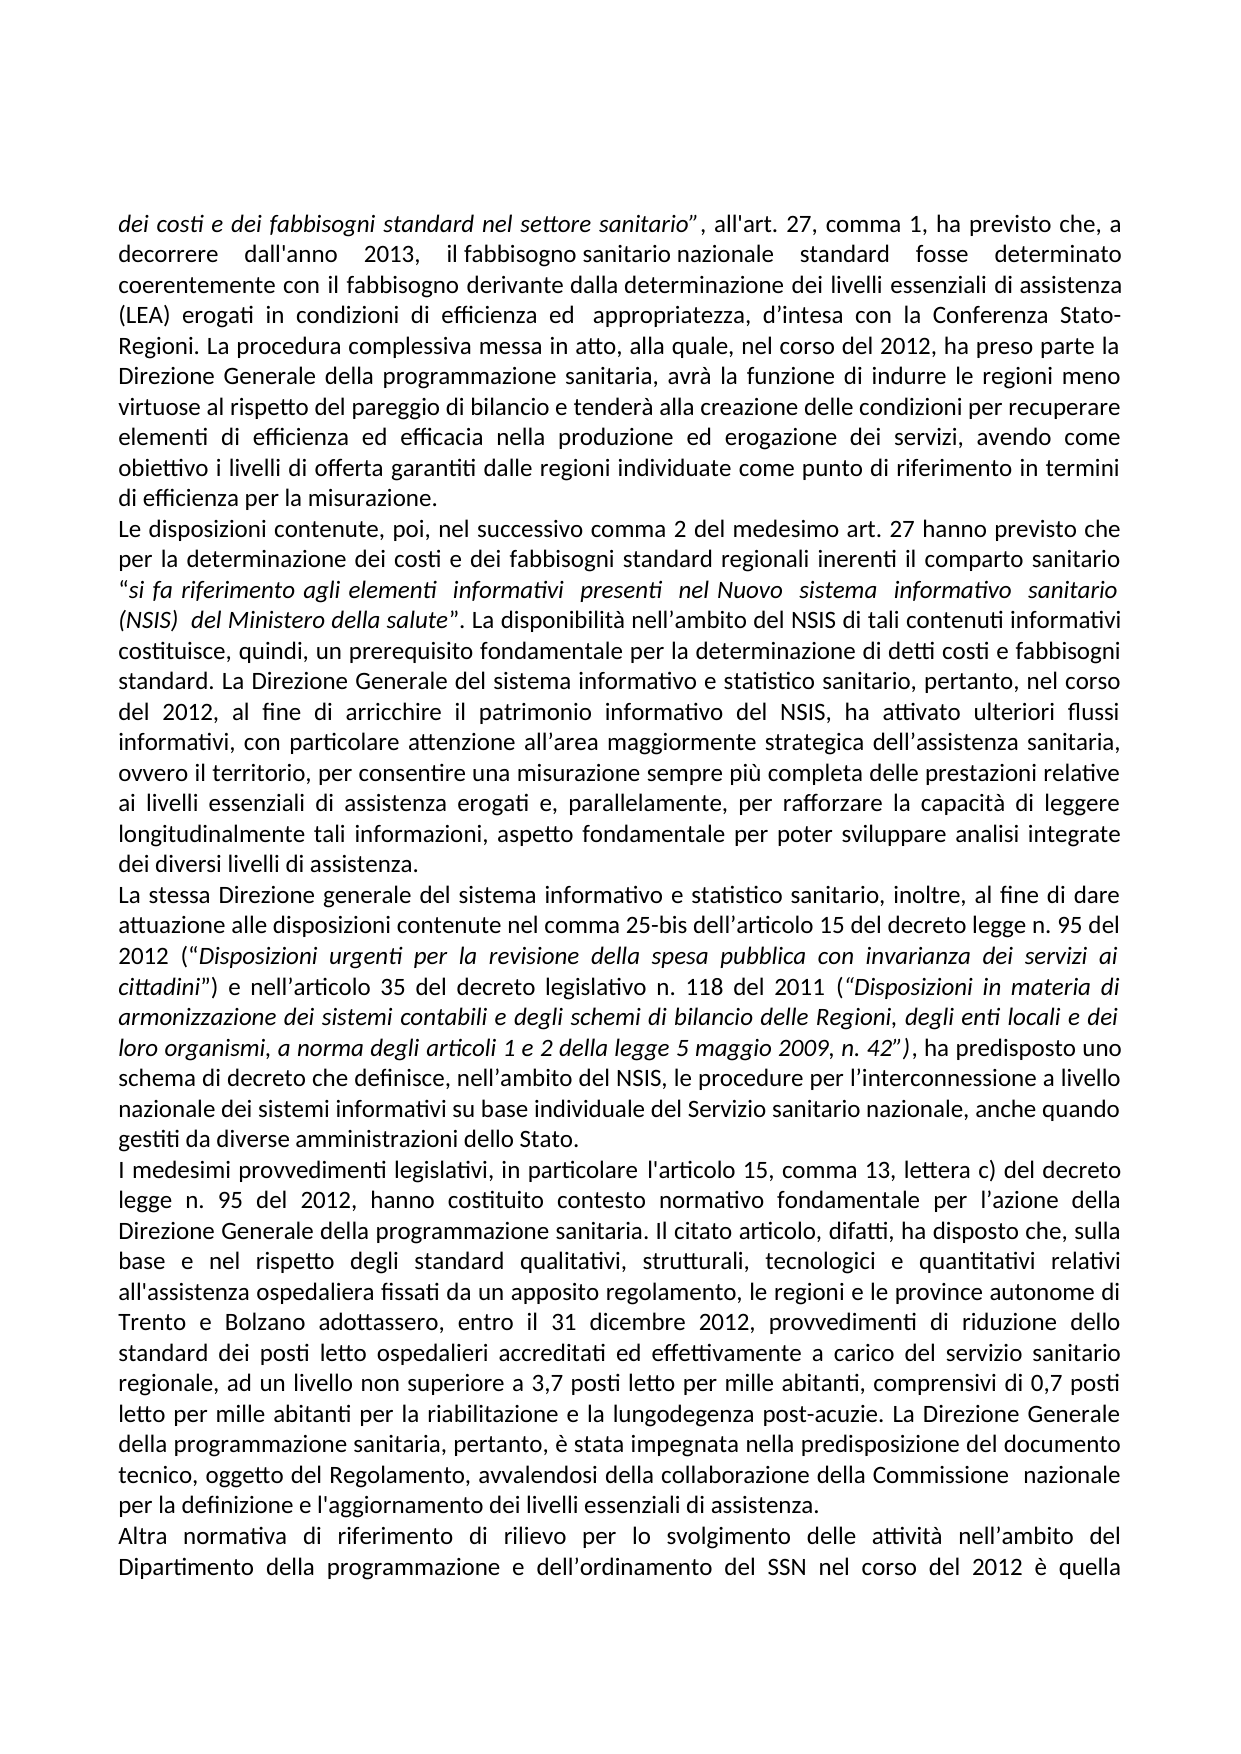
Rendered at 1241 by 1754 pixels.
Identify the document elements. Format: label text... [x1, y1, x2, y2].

text La stessa Direzione generale del sistema informativo e statistico sanitario, inoltre, al fine di dare attuazione alle disposizioni contenute nel comma 25-bis dell’articolo 15 del decreto legge n. 95 del 2012 (“Disposizioni urgenti per la revisione della spesa pubblica con invarianza dei servizi ai cittadini”) e nell’articolo 35 del decreto legislativo n. 118 del 2011 (“Disposizioni in materia di armonizzazione dei sistemi contabili e degli schemi di bilancio delle Regioni, degli enti locali e dei loro organismi, a norma degli articoli 1 e 2 della legge 5 maggio 2009, n. 42”), ha predisposto uno schema di decreto che definisce, nell’ambito del NSIS, le procedure per l’interconnessione a livello nazionale dei sistemi informativi su base individuale del Servizio sanitario nazionale, anche quando gestiti da diverse amministrazioni dello Stato. [118, 879, 1122, 1154]
text Altra normativa di riferimento di rilievo per lo svolgimento delle attività nell’ambito del Dipartimento della programmazione e dell’ordinamento del SSN nel corso del 2012 è quella [118, 1520, 1122, 1581]
text Le disposizioni contenute, poi, nel successivo comma 2 del medesimo art. 27 hanno previsto che per la determinazione dei costi e dei fabbisogni standard regionali inerenti il comparto sanitario “si fa riferimento agli elementi informativi presenti nel Nuovo sistema informativo sanitario (NSIS) del Ministero della salute”. La disponibilità nell’ambito del NSIS di tali contenuti informativi costituisce, quindi, un prerequisito fondamentale per la determinazione di detti costi e fabbisogni standard. La Direzione Generale del sistema informativo e statistico sanitario, pertanto, nel corso del 2012, al fine di arricchire il patrimonio informativo del NSIS, ha attivato ulteriori flussi informativi, con particolare attenzione all’area maggiormente strategica dell’assistenza sanitaria, ovvero il territorio, per consentire una misurazione sempre più completa delle prestazioni relative ai livelli essenziali di assistenza erogati e, parallelamente, per rafforzare la capacità di leggere longitudinalmente tali informazioni, aspetto fondamentale per poter sviluppare analisi integrate dei diversi livelli di assistenza. [118, 513, 1122, 879]
text I medesimi provvedimenti legislativi, in particolare l'articolo 15, comma 13, lettera c) del decreto legge n. 95 del 2012, hanno costituito contesto normativo fondamentale per l’azione della Direzione Generale della programmazione sanitaria. Il citato articolo, difatti, ha disposto che, sulla base e nel rispetto degli standard qualitativi, strutturali, tecnologici e quantitativi relativi all'assistenza ospedaliera fissati da un apposito regolamento, le regioni e le province autonome di Trento e Bolzano adottassero, entro il 31 dicembre 2012, provvedimenti di riduzione dello standard dei posti letto ospedalieri accreditati ed effettivamente a carico del servizio sanitario regionale, ad un livello non superiore a 3,7 posti letto per mille abitanti, comprensivi di 0,7 posti letto per mille abitanti per la riabilitazione e la lungodegenza post-acuzie. La Direzione Generale della programmazione sanitaria, pertanto, è stata impegnata nella predisposizione del documento tecnico, oggetto del Regolamento, avvalendosi della collaborazione della Commissione nazionale per la definizione e l'aggiornamento dei livelli essenziali di assistenza. [118, 1154, 1122, 1520]
text dei costi e dei fabbisogni standard nel settore sanitario”, all'art. 27, comma 1, ha previsto che, a decorrere dall'anno 2013, il fabbisogno sanitario nazionale standard fosse determinato coerentemente con il fabbisogno derivante dalla determinazione dei livelli essenziali di assistenza (LEA) erogati in condizioni di efficienza ed appropriatezza, d’intesa con la Conferenza Stato-Regioni. La procedura complessiva messa in atto, alla quale, nel corso del 2012, ha preso parte la Direzione Generale della programmazione sanitaria, avrà la funzione di indurre le regioni meno virtuose al rispetto del pareggio di bilancio e tenderà alla creazione delle condizioni per recuperare elementi di efficienza ed efficacia nella produzione ed erogazione dei servizi, avendo come obiettivo i livelli di offerta garantiti dalle regioni individuate come punto di riferimento in termini di efficienza per la misurazione. [118, 208, 1122, 513]
